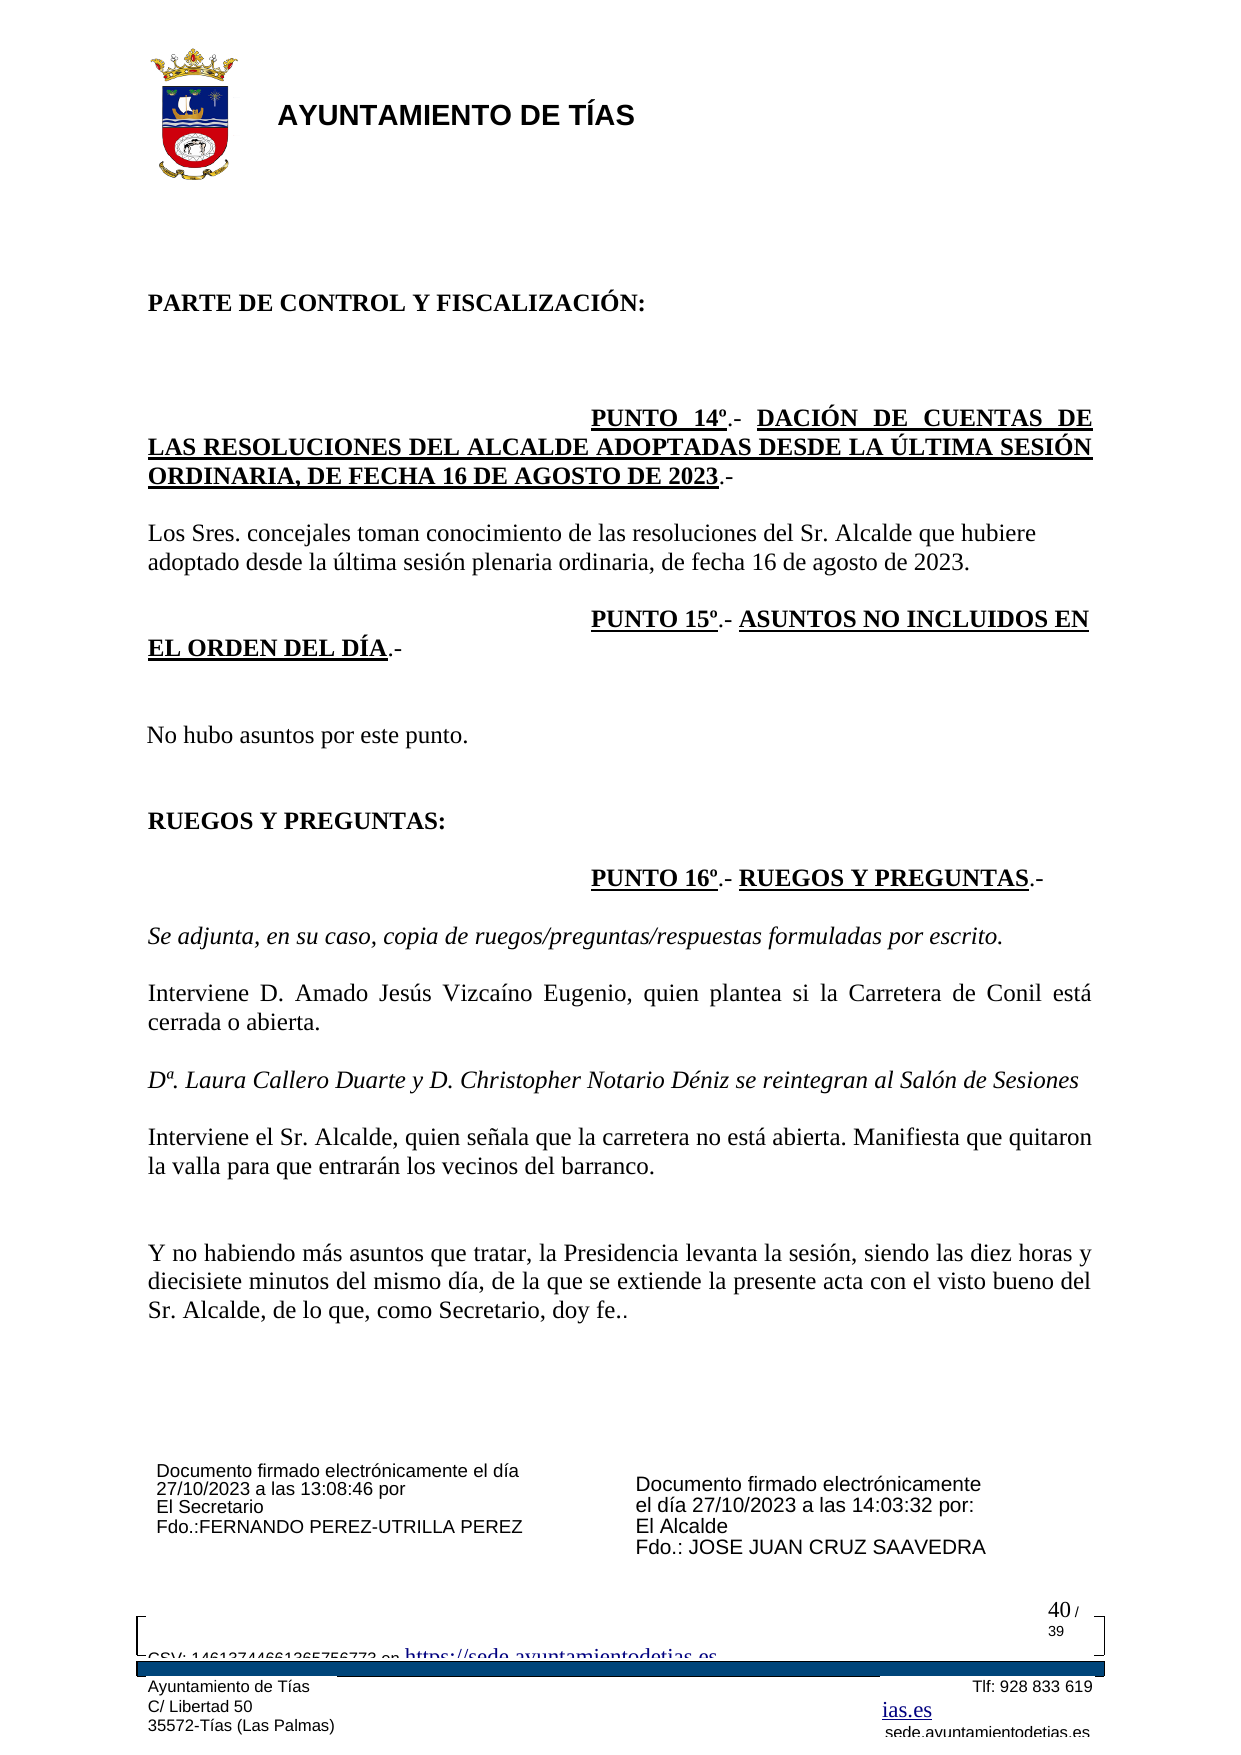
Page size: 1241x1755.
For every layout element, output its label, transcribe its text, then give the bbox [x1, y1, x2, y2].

text Documento firmado electrónicamente el día 27/10/2023 a las 14:03:32 por: El Alcalde [635, 1475, 991, 1537]
text Interviene el Sr. Alcalde, quien señala que la carretera no está abierta. Manifiesta que quitaron la valla para que entrarán los vecinos del barranco. [148, 1122, 1093, 1180]
text Dª. Laura Callero Duarte y D. Christopher Notario Déniz se reintegran al Salón de Sesiones [148, 1065, 1149, 1093]
text PUNTO 16º.- RUEGOS Y PREGUNTAS.- [591, 863, 1149, 892]
text Interviene D. Amado Jesús Vizcaíno Eugenio, quien plantea si la Carretera de Conil está cerrada o abierta. [148, 978, 1093, 1036]
text PARTE DE CONTROL Y FISCALIZACIÓN: [148, 288, 1149, 316]
text RUEGOS Y PREGUNTAS: [148, 806, 1149, 835]
text Documento firmado electrónicamente el día 27/10/2023 a las 13:08:46 por [156, 1462, 521, 1499]
text Fdo.:FERNANDO PEREZ-UTRILLA PEREZ [156, 1517, 527, 1537]
subtitle PUNTO 15º.- ASUNTOS NO INCLUIDOS EN [591, 604, 1149, 633]
text ORDINARIA, DE FECHA 16 DE AGOSTO DE 2023.- [148, 460, 1093, 489]
text EL ORDEN DEL DÍA.- [148, 633, 1149, 662]
text El Secretario [156, 1499, 527, 1517]
text Y no habiendo más asuntos que tratar, la Presidencia levanta la sesión, siendo las diez horas y diecisiete minutos del mismo día, de la que se extiende la presente acta con el visto bueno del Sr. Alcalde, de lo que, como Secretario, doy fe.. [148, 1238, 1093, 1324]
text Los Sres. concejales toman conocimiento de las resoluciones del Sr. Alcalde que hubiere adoptado desde la última sesión plenaria ordinaria, de fecha 16 de agosto de 2023. [148, 518, 1077, 576]
text No hubo asuntos por este punto. [146, 720, 1149, 748]
text PUNTO 14º.- DACIÓN DE CUENTAS DE LAS RESOLUCIONES DEL ALCALDE ADOPTADAS DESDE LA ÚLTIMA SESIÓN [148, 403, 1093, 457]
text Fdo.: JOSE JUAN CRUZ SAAVEDRA [635, 1537, 1149, 1559]
text Se adjunta, en su caso, copia de ruegos/preguntas/respuestas formuladas por escrito. [148, 921, 1149, 950]
